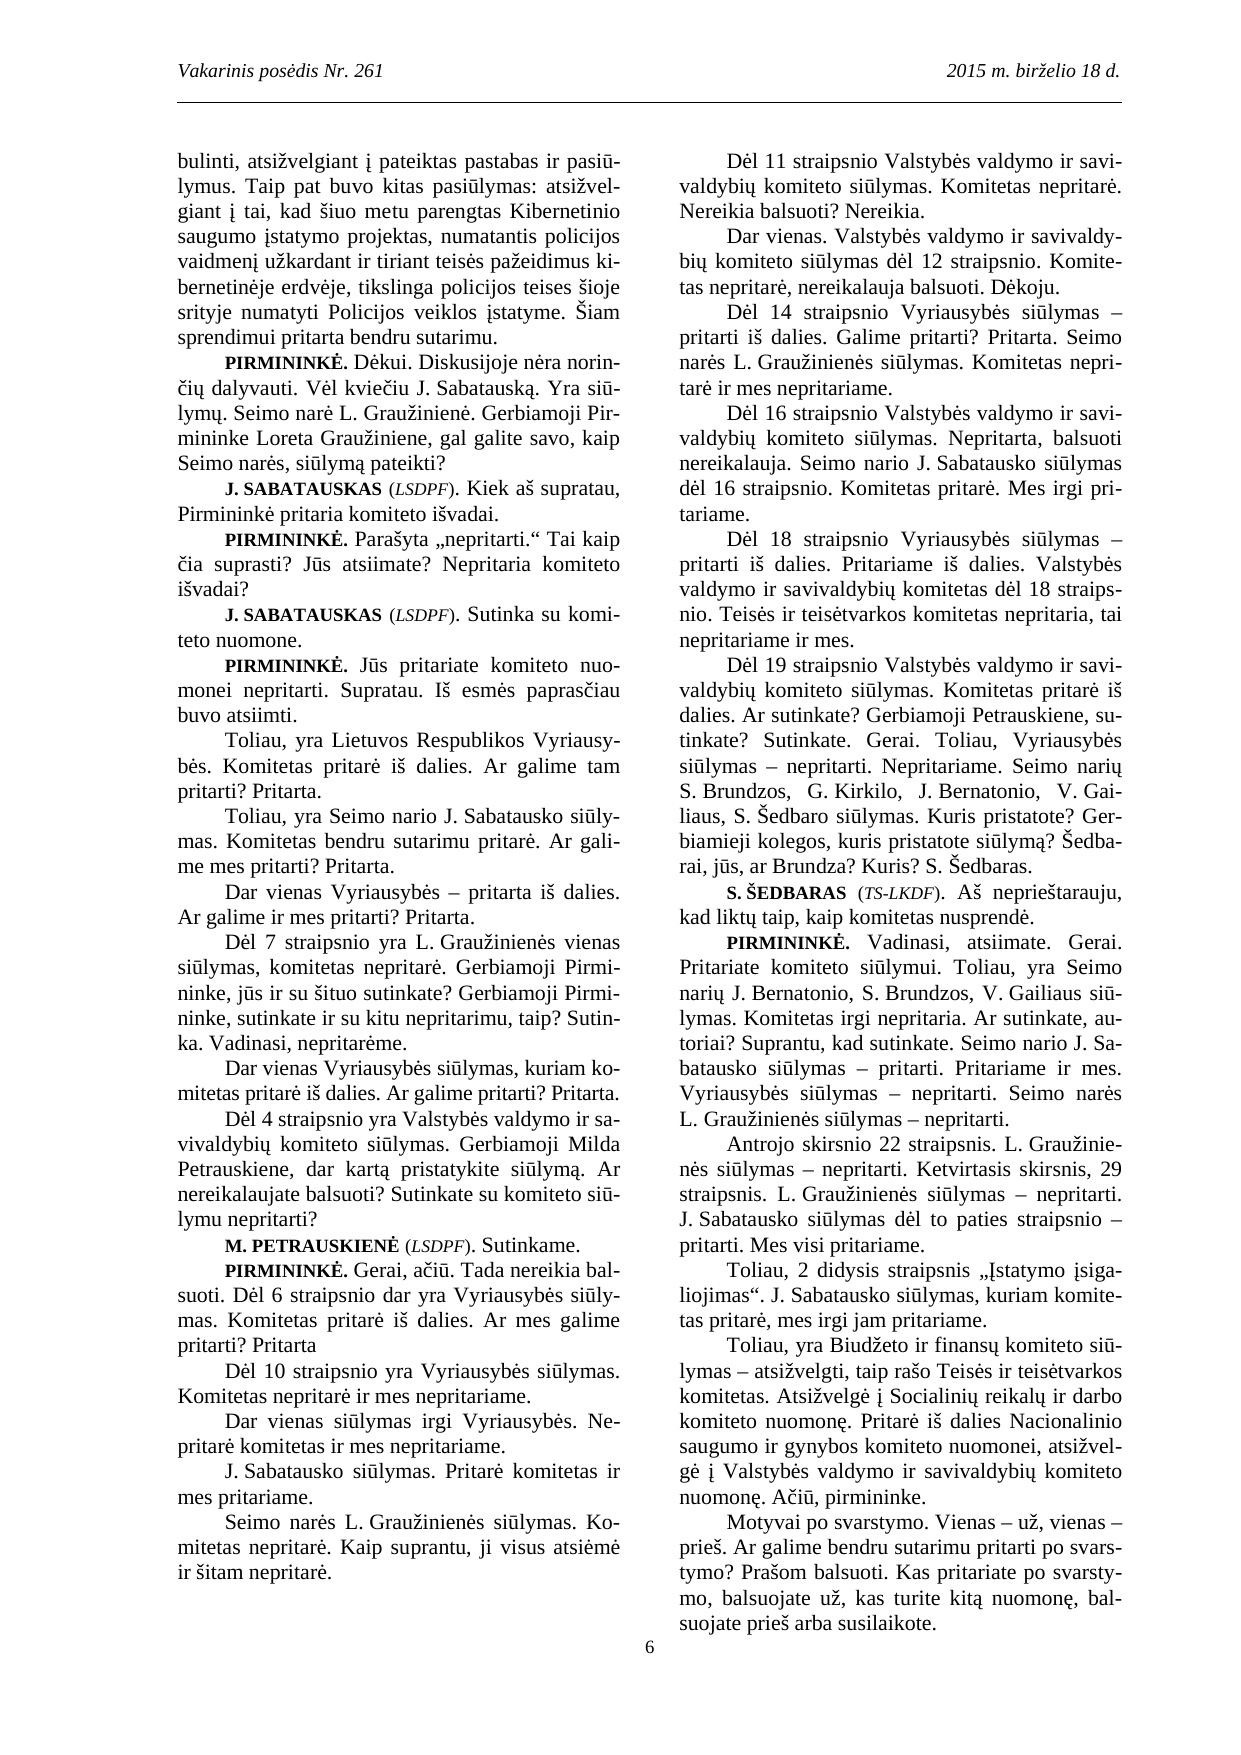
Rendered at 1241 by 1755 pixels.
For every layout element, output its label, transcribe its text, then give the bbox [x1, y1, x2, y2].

text PIRMININKĖ. Pa­ra­šy­ta „ne­pri­tar­ti.“ Tai kaip čia su­pras­ti? Jūs at­si­i­ma­te? Ne­pri­ta­ria ko­mi­te­to išva­dai? [177, 526, 620, 601]
text Dar vie­nas. Vals­ty­bės val­dy­mo ir sa­vi­val­dy­bių ko­mi­te­to siū­ly­mas dėl 12 straips­nio. Ko­mi­te­tas ne­pri­ta­rė, ne­rei­ka­lau­ja bal­suo­ti. Dė­ko­ju. [679, 223, 1122, 299]
text Dėl 14 straips­nio Vy­riau­sy­bės siū­ly­mas – pri­tar­ti iš da­lies. Ga­li­me pri­tar­ti? Pri­tar­ta. Sei­mo na­rės L. Grau­ži­nie­nės siū­ly­mas. Ko­mi­te­tas ne­pri­ta­rė ir mes ne­pri­ta­ria­me. [679, 299, 1122, 400]
text Dėl 10 straips­nio yra Vy­riau­sy­bės siū­ly­mas. Ko­mi­te­tas ne­pri­ta­rė ir mes ne­pri­ta­ria­me. [177, 1358, 620, 1408]
text Dėl 18 straips­nio Vy­riau­sy­bės siū­ly­mas – pri­tar­ti iš da­lies. Pri­ta­ria­me iš da­lies. Vals­ty­bės val­dy­mo ir sa­vi­val­dy­bių ko­mi­te­tas dėl 18 straips­nio. Tei­sės ir tei­sėt­var­kos ko­mi­te­tas ne­pri­ta­ria, tai ne­pri­ta­ria­me ir mes. [679, 526, 1122, 652]
text J. SABATAUSKAS (LSDPF). Su­tin­ka su ko­mi­te­to nuo­mo­ne. [177, 601, 620, 652]
text Dar vie­nas Vy­riau­sy­bės – pri­tar­ta iš da­lies. Ar ga­li­me ir mes pri­tar­ti? Pri­tar­ta. [177, 879, 620, 929]
text Dėl 4 straips­nio yra Vals­ty­bės val­dy­mo ir sa­vi­val­dy­bių ko­mi­te­to siū­ly­mas. Ger­bia­mo­ji Mil­da Pet­raus­kie­ne, dar kar­tą pri­sta­ty­ki­te siū­ly­mą. Ar ne­rei­ka­lau­ja­te bal­suo­ti? Su­tin­ka­te su ko­mi­te­to siū­ly­mu ne­pri­tar­ti? [177, 1106, 620, 1232]
text To­liau, yra Biu­dže­to ir fi­nan­sų ko­mi­te­to siū­ly­mas – at­si­žvelg­ti, taip ra­šo Tei­sės ir tei­sėt­var­kos ko­mi­te­tas. At­si­žvel­gė į So­cia­li­nių rei­ka­lų ir dar­bo ko­mi­te­to nuo­mo­nę. Pri­ta­rė iš da­lies Na­cio­na­li­nio sau­gu­mo ir gy­ny­bos ko­mi­te­to nuo­mo­nei, at­si­žvel­gė į Vals­ty­bės val­dy­mo ir sa­vi­val­dy­bių ko­mi­te­to nuo­mo­nę. Ačiū, pir­mi­nin­ke. [679, 1332, 1122, 1509]
text M. PETRAUSKIENĖ (LSDPF). Su­tin­ka­me. [177, 1232, 620, 1257]
text Dėl 19 straips­nio Vals­ty­bės val­dy­mo ir sa­vi­val­dy­bių ko­mi­te­to siū­ly­mas. Ko­mi­te­tas pri­ta­rė iš da­lies. Ar su­tin­ka­te? Ger­bia­mo­ji Pet­raus­kie­ne, su­tin­ka­te? Su­tin­ka­te. Ge­rai. To­liau, Vy­riau­sy­bės siū­ly­mas – ne­pri­tar­ti. Ne­pri­ta­ria­me. Sei­mo na­rių S. Brun­dzos, G. Kir­ki­lo, J. Ber­na­to­nio, V. Gai­liaus, S. Šed­ba­ro siū­ly­mas. Ku­ris pri­sta­to­te? Ger­bia­mie­ji ko­le­gos, ku­ris pri­sta­to­te siū­ly­mą? Šed­ba­rai, jūs, ar Brun­dza? Ku­ris? S. Šed­ba­ras. [679, 652, 1122, 879]
text S. ŠEDBARAS (TS-LKDF). Aš ne­pri­eš­ta­rau­ju, kad lik­tų taip, kaip ko­mi­te­tas nu­spren­dė. [679, 879, 1122, 929]
text J. SABATAUSKAS (LSDPF). Kiek aš su­pra­tau, Pir­mi­nin­kė pri­ta­ria ko­mi­te­to iš­va­dai. [177, 475, 620, 526]
text To­liau, yra Lie­tu­vos Res­pub­li­kos Vy­riau­sy­bės. Ko­mi­te­tas pri­ta­rė iš da­lies. Ar ga­li­me tam pri­tar­ti? Pri­tar­ta. [177, 727, 620, 803]
text PIRMININKĖ. Dė­kui. Dis­ku­si­jo­je nė­ra no­rin­čių da­ly­vau­ti. Vėl kvie­čiu J. Sa­ba­taus­ką. Yra siū­ly­mų. Sei­mo na­rė L. Grau­ži­nie­nė. Ger­bia­mo­ji Pir­mi­nin­ke Lo­re­ta Grau­ži­nie­ne, gal ga­li­te sa­vo, kaip Sei­mo na­rės, siū­ly­mą pa­teik­ti? [177, 349, 620, 475]
text PIRMININKĖ. Ge­rai, ačiū. Ta­da ne­rei­kia bal­suo­ti. Dėl 6 straips­nio dar yra Vy­riau­sy­bės siū­ly­mas. Ko­mi­te­tas pri­ta­rė iš da­lies. Ar mes ga­li­me pri­tar­ti? Pri­tar­ta [177, 1257, 620, 1358]
text Dėl 16 straips­nio Vals­ty­bės val­dy­mo ir sa­vi­val­dy­bių ko­mi­te­to siū­ly­mas. Ne­pri­tar­ta, bal­suo­ti ne­rei­ka­lau­ja. Sei­mo na­rio J. Sa­ba­taus­ko siū­ly­mas dėl 16 straips­nio. Ko­mi­te­tas pri­ta­rė. Mes ir­gi pri­ta­ria­me. [679, 400, 1122, 526]
text PIRMININKĖ. Va­di­na­si, at­si­i­ma­te. Ge­rai. Pri­ta­ria­te ko­mi­te­to siū­ly­mui. To­liau, yra Sei­mo na­rių J. Ber­na­to­nio, S. Brun­dzos, V. Gai­liaus siū­ly­mas. Ko­mi­te­tas ir­gi ne­pri­ta­ria. Ar su­tin­ka­te, au­to­riai? Su­pran­tu, kad su­tin­ka­te. Sei­mo na­rio J. Sa­ba­taus­ko siū­ly­mas – pri­tar­ti. Pri­ta­ria­me ir mes. Vy­riau­sy­bės siū­ly­mas – ne­pri­tar­ti. Sei­mo na­rės L. Grau­ži­nie­nės siū­ly­mas – ne­pri­tar­ti. [679, 929, 1122, 1131]
text Ant­ro­jo skir­snio 22 straips­nis. L. Grau­ži­nie­nės siū­ly­mas – ne­pri­tar­ti. Ket­vir­ta­sis skir­snis, 29 straips­nis. L. Grau­ži­nie­nės siū­ly­mas – ne­pri­tar­ti. J. Sa­ba­taus­ko siū­ly­mas dėl to pa­ties straips­nio – pri­tar­ti. Mes vi­si pri­ta­ria­me. [679, 1131, 1122, 1257]
text Mo­ty­vai po svars­ty­mo. Vie­nas – už, vie­nas – prieš. Ar ga­li­me ben­dru su­ta­ri­mu pri­tar­ti po svars­ty­mo? Pra­šom bal­suo­ti. Kas pri­ta­ria­te po svars­ty­mo, bal­suo­ja­te už, kas tu­ri­te ki­tą nuo­mo­nę, bal­suo­ja­te prieš ar­ba su­si­lai­ko­te. [679, 1509, 1122, 1635]
text Dar vie­nas Vy­riau­sy­bės siū­ly­mas, ku­riam ko­mi­te­tas pri­ta­rė iš da­lies. Ar ga­li­me pri­tar­ti? Pri­tar­ta. [177, 1055, 620, 1106]
text Dėl 11 straips­nio Vals­ty­bės val­dy­mo ir sa­vi­val­dy­bių ko­mi­te­to siū­ly­mas. Ko­mi­te­tas ne­pri­ta­rė. Ne­rei­kia bal­suo­ti? Ne­rei­kia. [679, 148, 1122, 223]
text To­liau, 2 di­dy­sis straips­nis „Įsta­ty­mo įsi­ga­lio­ji­mas“. J. Sa­ba­taus­ko siū­ly­mas, ku­riam ko­mi­te­tas pri­ta­rė, mes ir­gi jam pri­ta­ria­me. [679, 1257, 1122, 1332]
text Dėl 7 straips­nio yra L. Grau­ži­nie­nės vie­nas siū­ly­mas, ko­mi­te­tas ne­pri­ta­rė. Ger­bia­mo­ji Pir­mi­nin­ke, jūs ir su ši­tuo su­tin­ka­te? Ger­bia­mo­ji Pir­mi­nin­ke, su­tin­ka­te ir su ki­tu ne­pri­ta­ri­mu, taip? Su­tin­ka. Va­di­na­si, ne­pri­ta­rė­me. [177, 929, 620, 1055]
text Sei­mo na­rės L. Grau­ži­nie­nės siū­ly­mas. Ko­mi­te­tas ne­pri­ta­rė. Kaip su­pran­tu, ji vi­sus at­si­ė­mė ir ši­tam ne­pri­ta­rė. [177, 1509, 620, 1584]
text PIRMININKĖ. Jūs pri­ta­ria­te ko­mi­te­to nuo­mo­nei ne­pri­tar­ti. Su­pra­tau. Iš es­mės pa­pras­čiau bu­vo at­si­im­ti. [177, 652, 620, 727]
text bu­lin­ti, at­si­žvel­giant į pa­teik­tas pa­sta­bas ir pa­siū­ly­mus. Taip pat bu­vo ki­tas pa­siū­ly­mas: at­si­žvel­giant į tai, kad šiuo me­tu pa­reng­tas Ki­ber­ne­ti­nio sau­gu­mo įsta­ty­mo pro­jek­tas, nu­ma­tan­tis po­li­ci­jos vaid­me­nį už­kar­dant ir ti­riant tei­sės pa­žei­di­mus ki­ber­ne­ti­nė­je erd­vė­je, tiks­lin­ga po­li­ci­jos tei­ses šio­je sri­ty­je nu­ma­ty­ti Po­li­ci­jos veik­los įsta­ty­me. Šiam spren­di­mui pri­tar­ta ben­dru su­ta­ri­mu. [177, 148, 620, 349]
text Dar vie­nas siū­ly­mas ir­gi Vy­riau­sy­bės. Ne­pri­ta­rė ko­mi­te­tas ir mes ne­pri­ta­ria­me. [177, 1408, 620, 1458]
text To­liau, yra Sei­mo na­rio J. Sa­ba­taus­ko siū­ly­mas. Ko­mi­te­tas ben­dru su­ta­ri­mu pri­ta­rė. Ar ga­li­me mes pri­tar­ti? Pri­tar­ta. [177, 803, 620, 879]
text J. Sa­ba­taus­ko siū­ly­mas. Pri­ta­rė ko­mi­te­tas ir mes pri­ta­ria­me. [177, 1458, 620, 1509]
